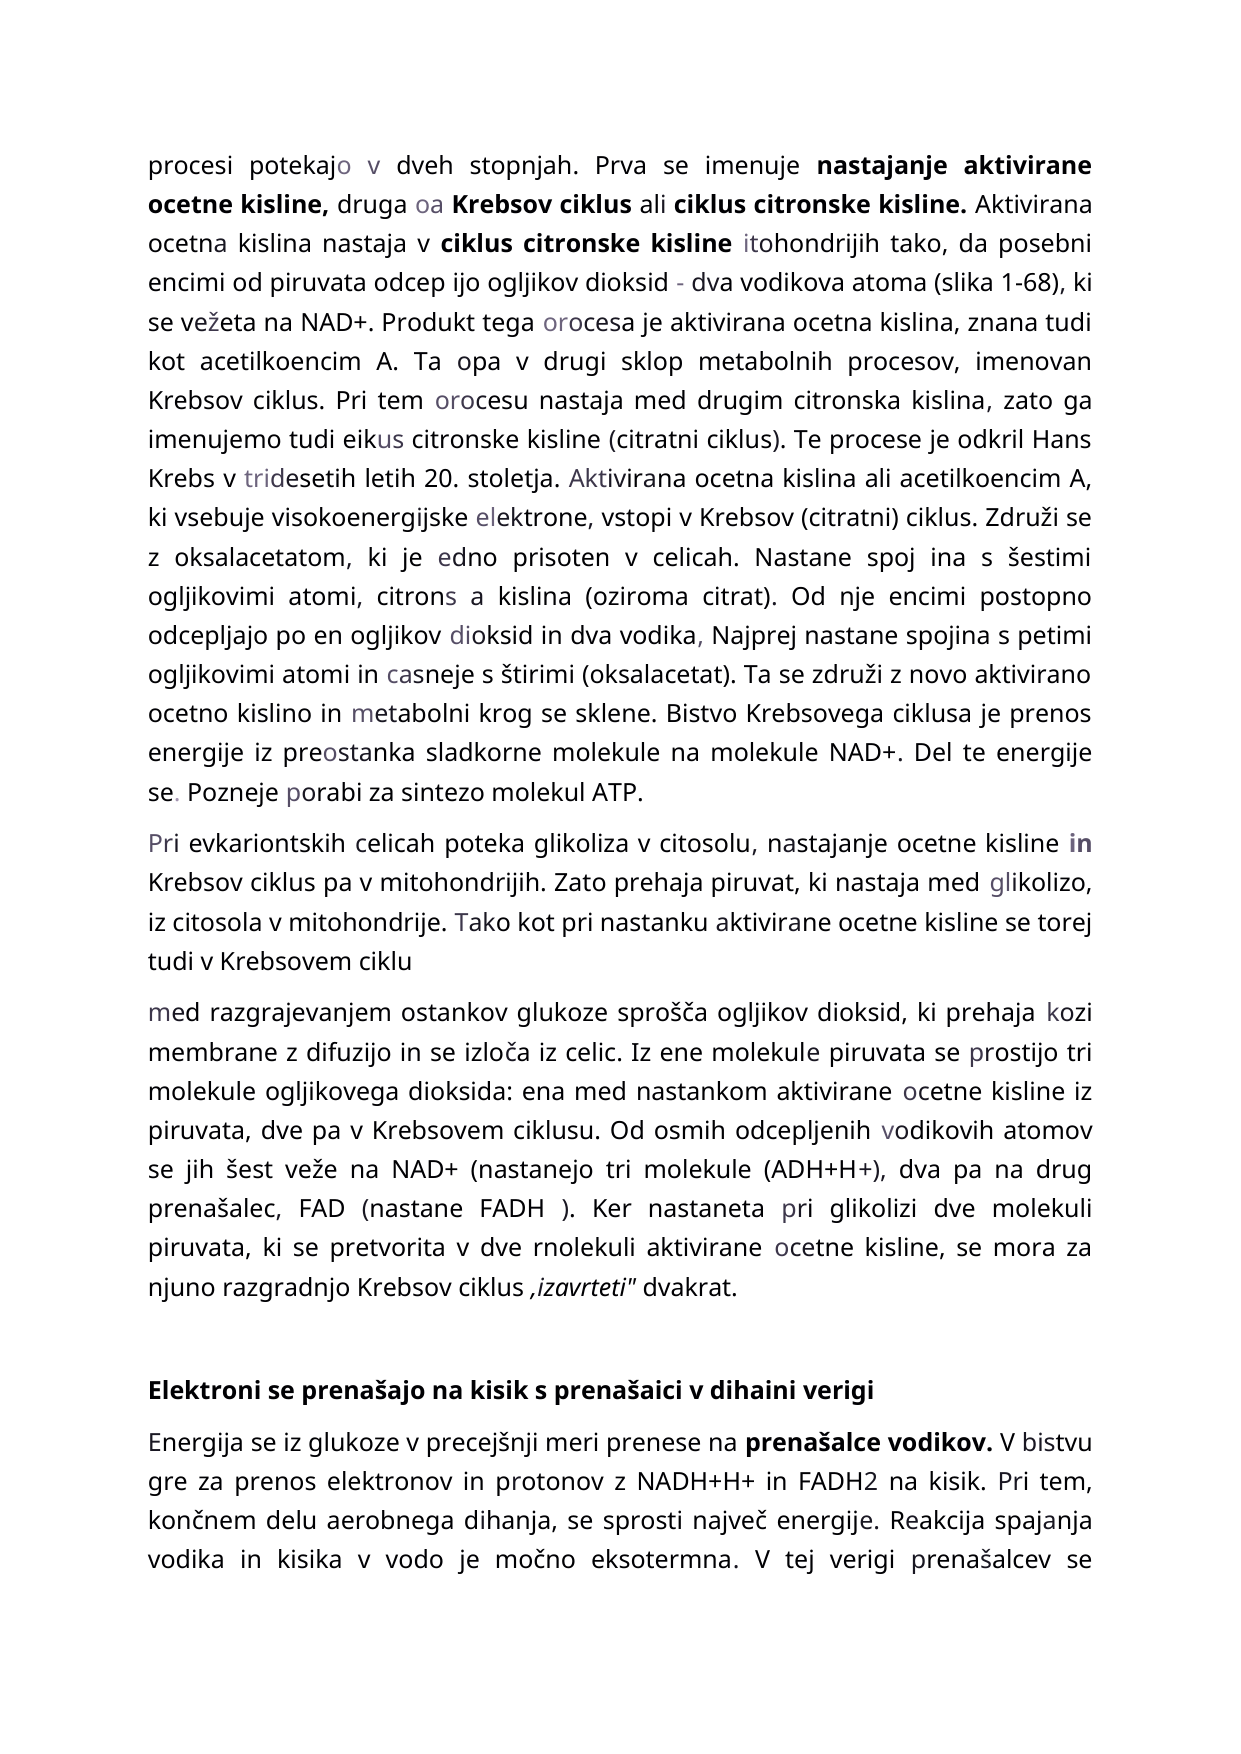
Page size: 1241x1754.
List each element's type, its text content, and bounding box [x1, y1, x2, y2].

text Pri evkariontskih celicah poteka glikoliza v citosolu, nastajanje ocetne kisline in Krebsov ciklus pa v mitohondrijih. Zato prehaja piruvat, ki nastaja med glikolizo, iz citosola v mitohondrije. Tako kot pri nastanku aktivirane ocetne kisline se torej tudi v Krebsovem ciklu [148, 826, 1093, 977]
text Energija se iz glukoze v precejšnji meri prenese na prenašalce vodikov. V bistvu gre za prenos elektronov in protonov z NADH+H+ in FADH2 na kisik. Pri tem, končnem delu aerobnega dihanja, se sprosti največ energije. Reakcija spajanja vodika in kisika v vodo je močno eksotermna. V tej verigi prenašalcev se [148, 1424, 1093, 1576]
text Elektroni se prenašajo na kisik s prenašaici v dihaini verigi [148, 1373, 1093, 1407]
text procesi potekajo v dveh stopnjah. Prva se imenuje nastajanje aktivirane ocetne kisline, druga oa Krebsov ciklus ali ciklus citronske kisline. Aktivirana ocetna kislina nastaja v ciklus citronske kisline itohondrijih tako, da posebni encimi od piruvata odcep ijo ogljikov dioksid - dva vodikova atoma (slika 1-68), ki se vežeta na NAD+. Produkt tega orocesa je aktivirana ocetna kislina, znana tudi kot acetilkoencim A. Ta opa v drugi sklop metabolnih procesov, imenovan Krebsov ciklus. Pri tem orocesu nastaja med drugim citronska kislina, zato ga imenujemo tudi eikus citronske kisline (citratni ciklus). Te procese je odkril Hans Krebs v tridesetih letih 20. stoletja. Aktivirana ocetna kislina ali acetilkoencim A, ki vsebuje visokoenergijske elektrone, vstopi v Krebsov (citratni) ciklus. Združi se z oksalacetatom, ki je edno prisoten v celicah. Nastane spoj ina s šestimi ogljikovimi atomi, citrons a kislina (oziroma citrat). Od nje encimi postopno odcepljajo po en ogljikov dioksid in dva vodika, Najprej nastane spojina s petimi ogljikovimi atomi in casneje s štirimi (oksalacetat). Ta se združi z novo aktivirano ocetno kislino in metabolni krog se sklene. Bistvo Krebsovega ciklusa je prenos energije iz preostanka sladkorne molekule na molekule NAD+. Del te energije se. Pozneje porabi za sintezo molekul ATP. [148, 148, 1093, 808]
text med razgrajevanjem ostankov glukoze sprošča ogljikov dioksid, ki prehaja kozi membrane z difuzijo in se izloča iz celic. Iz ene molekule piruvata se prostijo tri molekule ogljikovega dioksida: ena med nastankom aktivirane ocetne kisline iz piruvata, dve pa v Krebsovem ciklusu. Od osmih odcepljenih vodikovih atomov se jih šest veže na NAD+ (nastanejo tri molekule (ADH+H+), dva pa na drug prenašalec, FAD (nastane FADH ). Ker nastaneta pri glikolizi dve molekuli piruvata, ki se pretvorita v dve rnolekuli aktivirane ocetne kisline, se mora za njuno razgradnjo Krebsov ciklus ,izavrteti" dvakrat. [148, 995, 1093, 1303]
